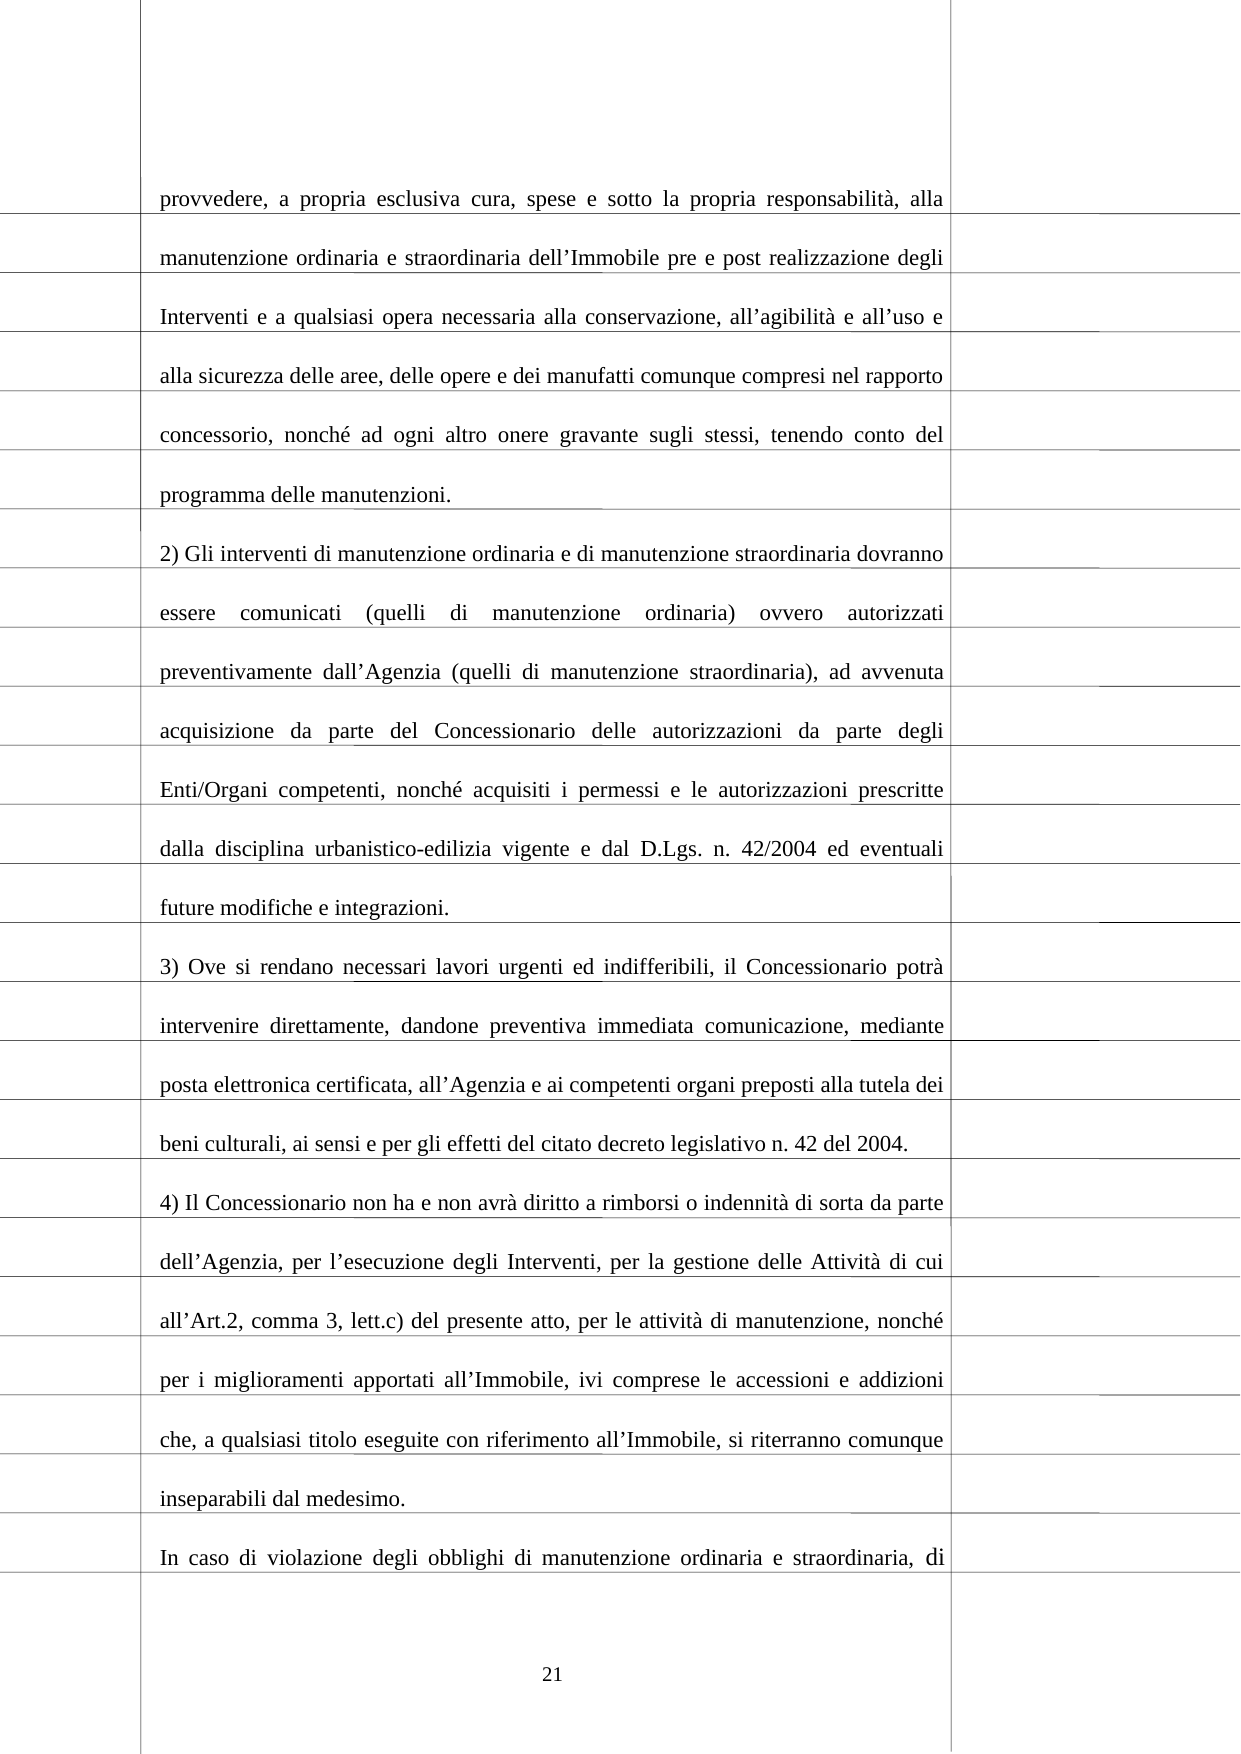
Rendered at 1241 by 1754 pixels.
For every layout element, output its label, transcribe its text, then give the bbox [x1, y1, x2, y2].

text essere comunicati (quelli di manutenzione ordinaria) ovvero autorizzati [159, 569, 945, 626]
text inseparabili dal medesimo. [159, 1455, 945, 1512]
text Enti/Organi competenti, nonché acquisiti i permessi e le autorizzazioni prescritte [159, 746, 945, 803]
text concessorio, nonché ad ogni altro onere gravante sugli stessi, tenendo conto del [159, 392, 945, 449]
text beni culturali, ai sensi e per gli effetti del citato decreto legislativo n. 42 del 2004. [159, 1100, 945, 1158]
text future modifiche e integrazioni. [159, 864, 945, 922]
text per i miglioramenti apportati all’Immobile, ivi comprese le accessioni e addizioni [159, 1337, 945, 1394]
text provvedere, a propria esclusiva cura, spese e sotto la propria responsabilità, alla [159, 159, 945, 213]
text preventivamente dall’Agenzia (quelli di manutenzione straordinaria), ad avvenuta [159, 628, 945, 685]
text In caso di violazione degli obblighi di manutenzione ordinaria e straordinaria, di [159, 1518, 945, 1571]
text che, a qualsiasi titolo eseguite con riferimento all’Immobile, si riterranno comunque [159, 1396, 945, 1453]
text all’Art.2, comma 3, lett.c) del presente atto, per le attività di manutenzione, nonché [159, 1277, 945, 1335]
text posta elettronica certificata, all’Agenzia e ai competenti organi preposti alla tutela dei [159, 1041, 945, 1099]
text programma delle manutenzioni. [159, 451, 945, 508]
text acquisizione da parte del Concessionario delle autorizzazioni da parte degli [159, 687, 945, 745]
text Interventi e a qualsiasi opera necessaria alla conservazione, all’agibilità e all’uso e [159, 273, 945, 331]
text dell’Agenzia, per l’esecuzione degli Interventi, per la gestione delle Attività di cui [159, 1218, 945, 1276]
text dalla disciplina urbanistico-edilizia vigente e dal D.Lgs. n. 42/2004 ed eventuali [159, 805, 945, 863]
text intervenire direttamente, dandone preventiva immediata comunicazione, mediante [159, 982, 945, 1040]
text manutenzione ordinaria e straordinaria dell’Immobile pre e post realizzazione degli [159, 214, 945, 272]
text 3) Ove si rendano necessari lavori urgenti ed indifferibili, il Concessionario potrà [159, 927, 945, 981]
text 4) Il Concessionario non ha e non avrà diritto a rimborsi o indennità di sorta da parte [159, 1163, 945, 1217]
text 2) Gli interventi di manutenzione ordinaria e di manutenzione straordinaria dovranno [159, 514, 945, 567]
text alla sicurezza delle aree, delle opere e dei manufatti comunque compresi nel rapporto [159, 332, 945, 390]
